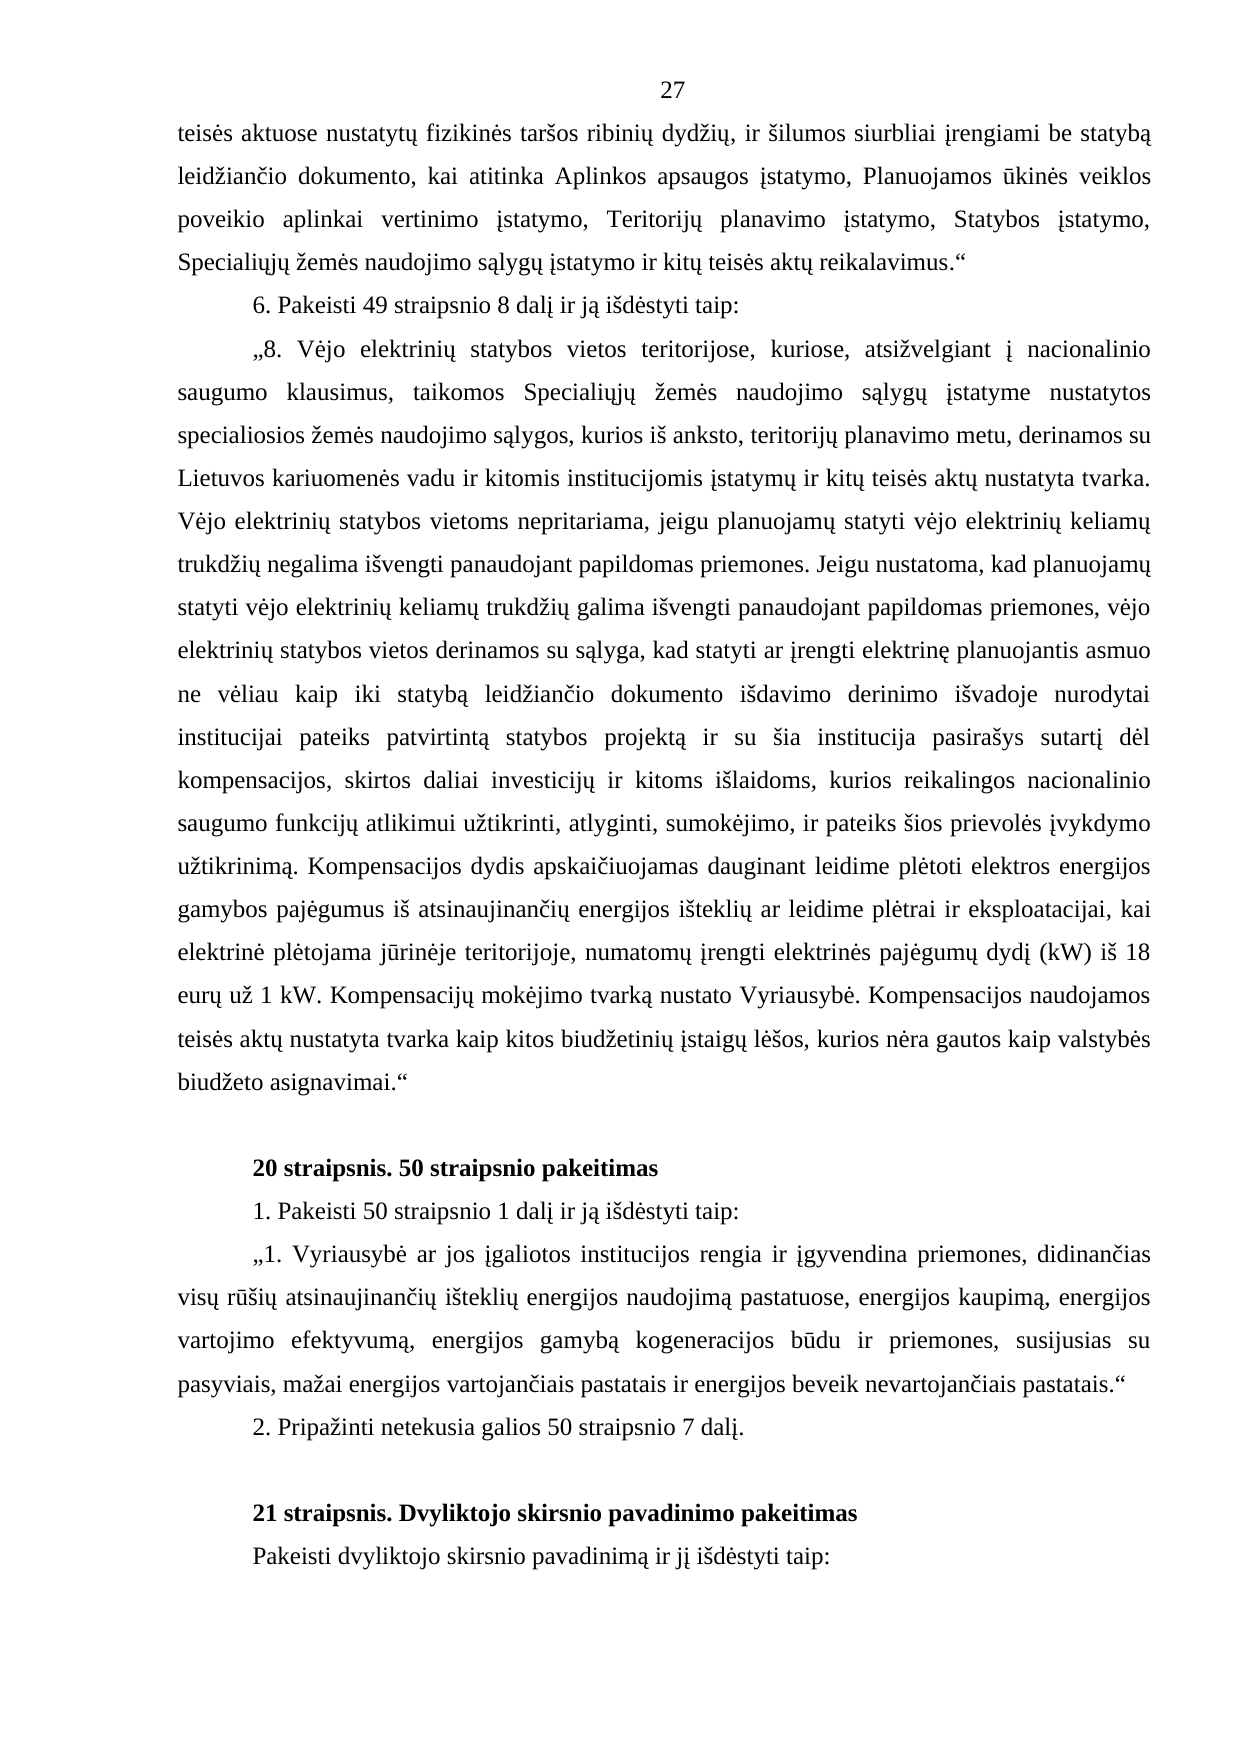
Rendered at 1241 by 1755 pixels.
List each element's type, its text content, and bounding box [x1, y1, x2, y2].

text 6. Pakeisti 49 straipsnio 8 dalį ir ją išdėstyti taip: [177, 291, 1152, 319]
text 1. Pakeisti 50 straipsnio 1 dalį ir ją išdėstyti taip: [177, 1196, 1152, 1225]
text 2. Pripažinti netekusia galios 50 straipsnio 7 dalį. [177, 1412, 1152, 1441]
text „8. Vėjo elektrinių statybos vietos teritorijose, kuriose, atsižvelgiant į nacionalinio saugumo klausimus, taikomos Specialiųjų žemės naudojimo sąlygų įstatyme nustatytos specialiosios žemės naudojimo sąlygos, kurios iš anksto, teritorijų planavimo metu, derinamos su Lietuvos kariuomenės vadu ir kitomis institucijomis įstatymų ir kitų teisės aktų nustatyta tvarka. Vėjo elektrinių statybos vietoms nepritariama, jeigu planuojamų statyti vėjo elektrinių keliamų trukdžių negalima išvengti panaudojant papildomas priemones. Jeigu nustatoma, kad planuojamų statyti vėjo elektrinių keliamų trukdžių galima išvengti panaudojant papildomas priemones, vėjo elektrinių statybos vietos derinamos su sąlyga, kad statyti ar įrengti elektrinę planuojantis asmuo ne vėliau kaip iki statybą leidžiančio dokumento išdavimo derinimo išvadoje nurodytai institucijai pateiks patvirtintą statybos projektą ir su šia institucija pasirašys sutartį dėl kompensacijos, skirtos daliai investicijų ir kitoms išlaidoms, kurios reikalingos nacionalinio saugumo funkcijų atlikimui užtikrinti, atlyginti, sumokėjimo, ir pateiks šios prievolės įvykdymo užtikrinimą. Kompensacijos dydis apskaičiuojamas dauginant leidime plėtoti elektros energijos gamybos pajėgumus iš atsinaujinančių energijos išteklių ar leidime plėtrai ir eksploatacijai, kai elektrinė plėtojama jūrinėje teritorijoje, numatomų įrengti elektrinės pajėgumų dydį (kW) iš 18 eurų už 1 kW. Kompensacijų mokėjimo tvarką nustato Vyriausybė. Kompensacijos naudojamos teisės aktų nustatyta tvarka kaip kitos biudžetinių įstaigų lėšos, kurios nėra gautos kaip valstybės biudžeto asignavimai.“ [177, 334, 1152, 1096]
text 20 straipsnis. 50 straipsnio pakeitimas [177, 1153, 1152, 1182]
text Pakeisti dvyliktojo skirsnio pavadinimą ir jį išdėstyti taip: [177, 1541, 1152, 1570]
text 21 straipsnis. Dvyliktojo skirsnio pavadinimo pakeitimas [177, 1498, 1152, 1527]
text teisės aktuose nustatytų fizikinės taršos ribinių dydžių, ir šilumos siurbliai įrengiami be statybą leidžiančio dokumento, kai atitinka Aplinkos apsaugos įstatymo, Planuojamos ūkinės veiklos poveikio aplinkai vertinimo įstatymo, Teritorijų planavimo įstatymo, Statybos įstatymo, Specialiųjų žemės naudojimo sąlygų įstatymo ir kitų teisės aktų reikalavimus.“ [177, 118, 1152, 276]
text „1. Vyriausybė ar jos įgaliotos institucijos rengia ir įgyvendina priemones, didinančias visų rūšių atsinaujinančių išteklių energijos naudojimą pastatuose, energijos kaupimą, energijos vartojimo efektyvumą, energijos gamybą kogeneracijos būdu ir priemones, susijusias su pasyviais, mažai energijos vartojančiais pastatais ir energijos beveik nevartojančiais pastatais.“ [177, 1239, 1152, 1397]
